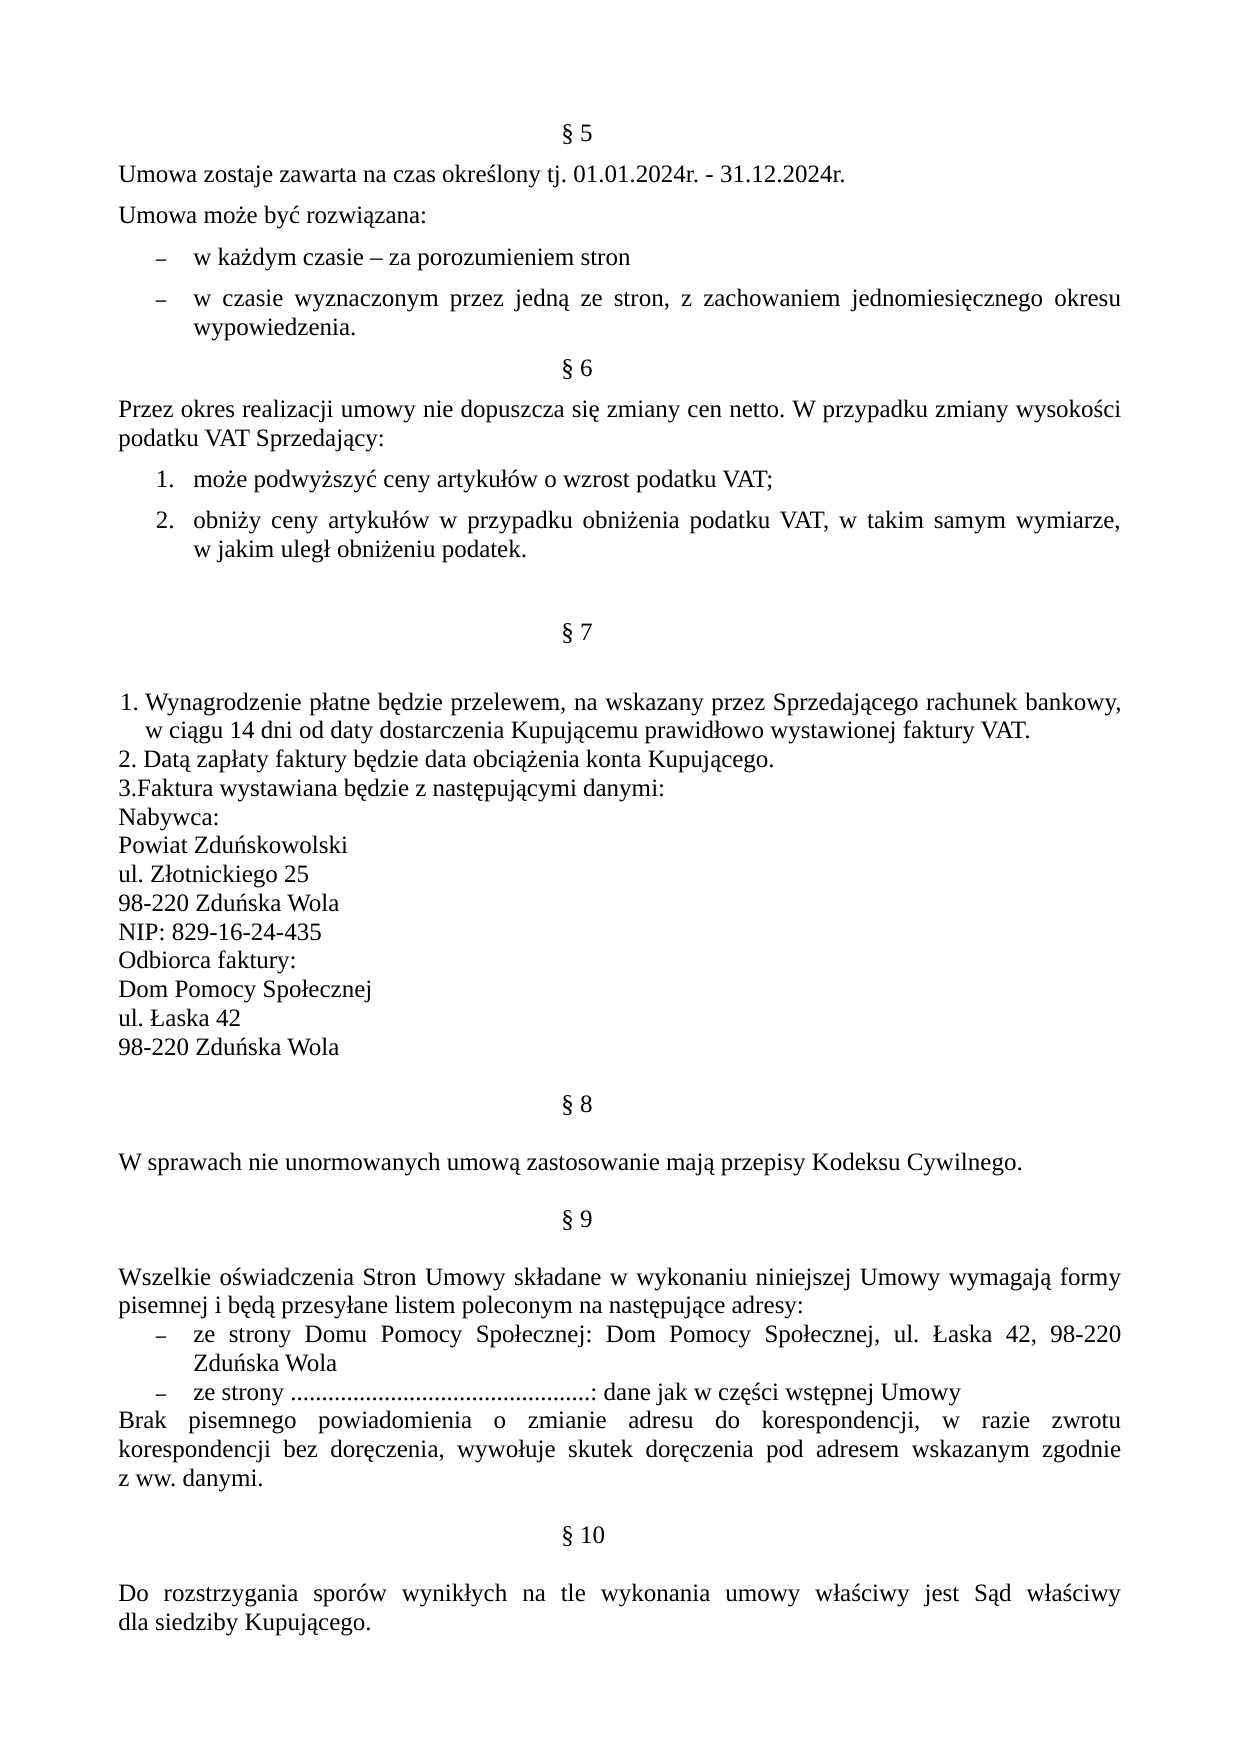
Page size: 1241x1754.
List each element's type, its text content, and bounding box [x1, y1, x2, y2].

text Umowa zostaje zawarta na czas określony tj. 01.01.2024r. - 31.12.2024r. [118, 159, 1122, 188]
text Dom Pomocy Społecznej [118, 974, 1122, 1003]
text Nabywca: [118, 802, 1122, 831]
text § 10 [118, 1521, 1122, 1549]
text 3.Faktura wystawiana będzie z następującymi danymi: [118, 773, 1122, 802]
text ul. Łaska 42 [118, 1003, 1122, 1032]
text 2. Datą zapłaty faktury będzie data obciążenia konta Kupującego. [118, 744, 1122, 773]
list obniży ceny artykułów w przypadku obniżenia podatku VAT, w takim samym wymiarze, w jakim uległ obniżeniu podatek. [156, 506, 1122, 563]
text § 8 [118, 1089, 1122, 1118]
list ze strony ................................................: dane jak w części wstępnej Umowy [156, 1377, 1122, 1406]
text 98-220 Zduńska Wola [118, 1032, 1122, 1061]
text § 7 [118, 617, 1122, 646]
text 98-220 Zduńska Wola [118, 888, 1122, 917]
text § 5 [118, 118, 1122, 147]
text Odbiorca faktury: [118, 946, 1122, 974]
text Umowa może być rozwiązana: [118, 201, 1122, 229]
text § 6 [118, 353, 1122, 382]
list ze strony Domu Pomocy Społecznej: Dom Pomocy Społecznej, ul. Łaska 42, 98-220 Zduńska Wola [156, 1319, 1122, 1377]
text Do rozstrzygania sporów wynikłych na tle wykonania umowy właściwy jest Sąd właściwy dla siedziby Kupującego. [118, 1578, 1122, 1636]
text Brak pisemnego powiadomienia o zmianie adresu do korespondencji, w razie zwrotu korespondencji bez doręczenia, wywołuje skutek doręczenia pod adresem wskazanym zgodnie z ww. danymi. [118, 1406, 1122, 1492]
text Powiat Zduńskowolski [118, 831, 1122, 859]
text § 9 [118, 1204, 1122, 1233]
list w każdym czasie – za porozumieniem stron [156, 242, 1122, 271]
text 1. Wynagrodzenie płatne będzie przelewem, na wskazany przez Sprzedającego rachunek bankowy, w ciągu 14 dni od daty dostarczenia Kupującemu prawidłowo wystawionej faktury VAT. [120, 687, 1122, 744]
text Przez okres realizacji umowy nie dopuszcza się zmiany cen netto. W przypadku zmiany wysokości podatku VAT Sprzedający: [118, 394, 1122, 452]
text Wszelkie oświadczenia Stron Umowy składane w wykonaniu niniejszej Umowy wymagają formy pisemnej i będą przesyłane listem poleconym na następujące adresy: [118, 1262, 1122, 1319]
text W sprawach nie unormowanych umową zastosowanie mają przepisy Kodeksu Cywilnego. [118, 1147, 1122, 1176]
list w czasie wyznaczonym przez jedną ze stron, z zachowaniem jednomiesięcznego okresu wypowiedzenia. [156, 283, 1122, 341]
text NIP: 829-16-24-435 [118, 917, 1122, 946]
list może podwyższyć ceny artykułów o wzrost podatku VAT; [156, 464, 1122, 493]
text ul. Złotnickiego 25 [118, 859, 1122, 888]
